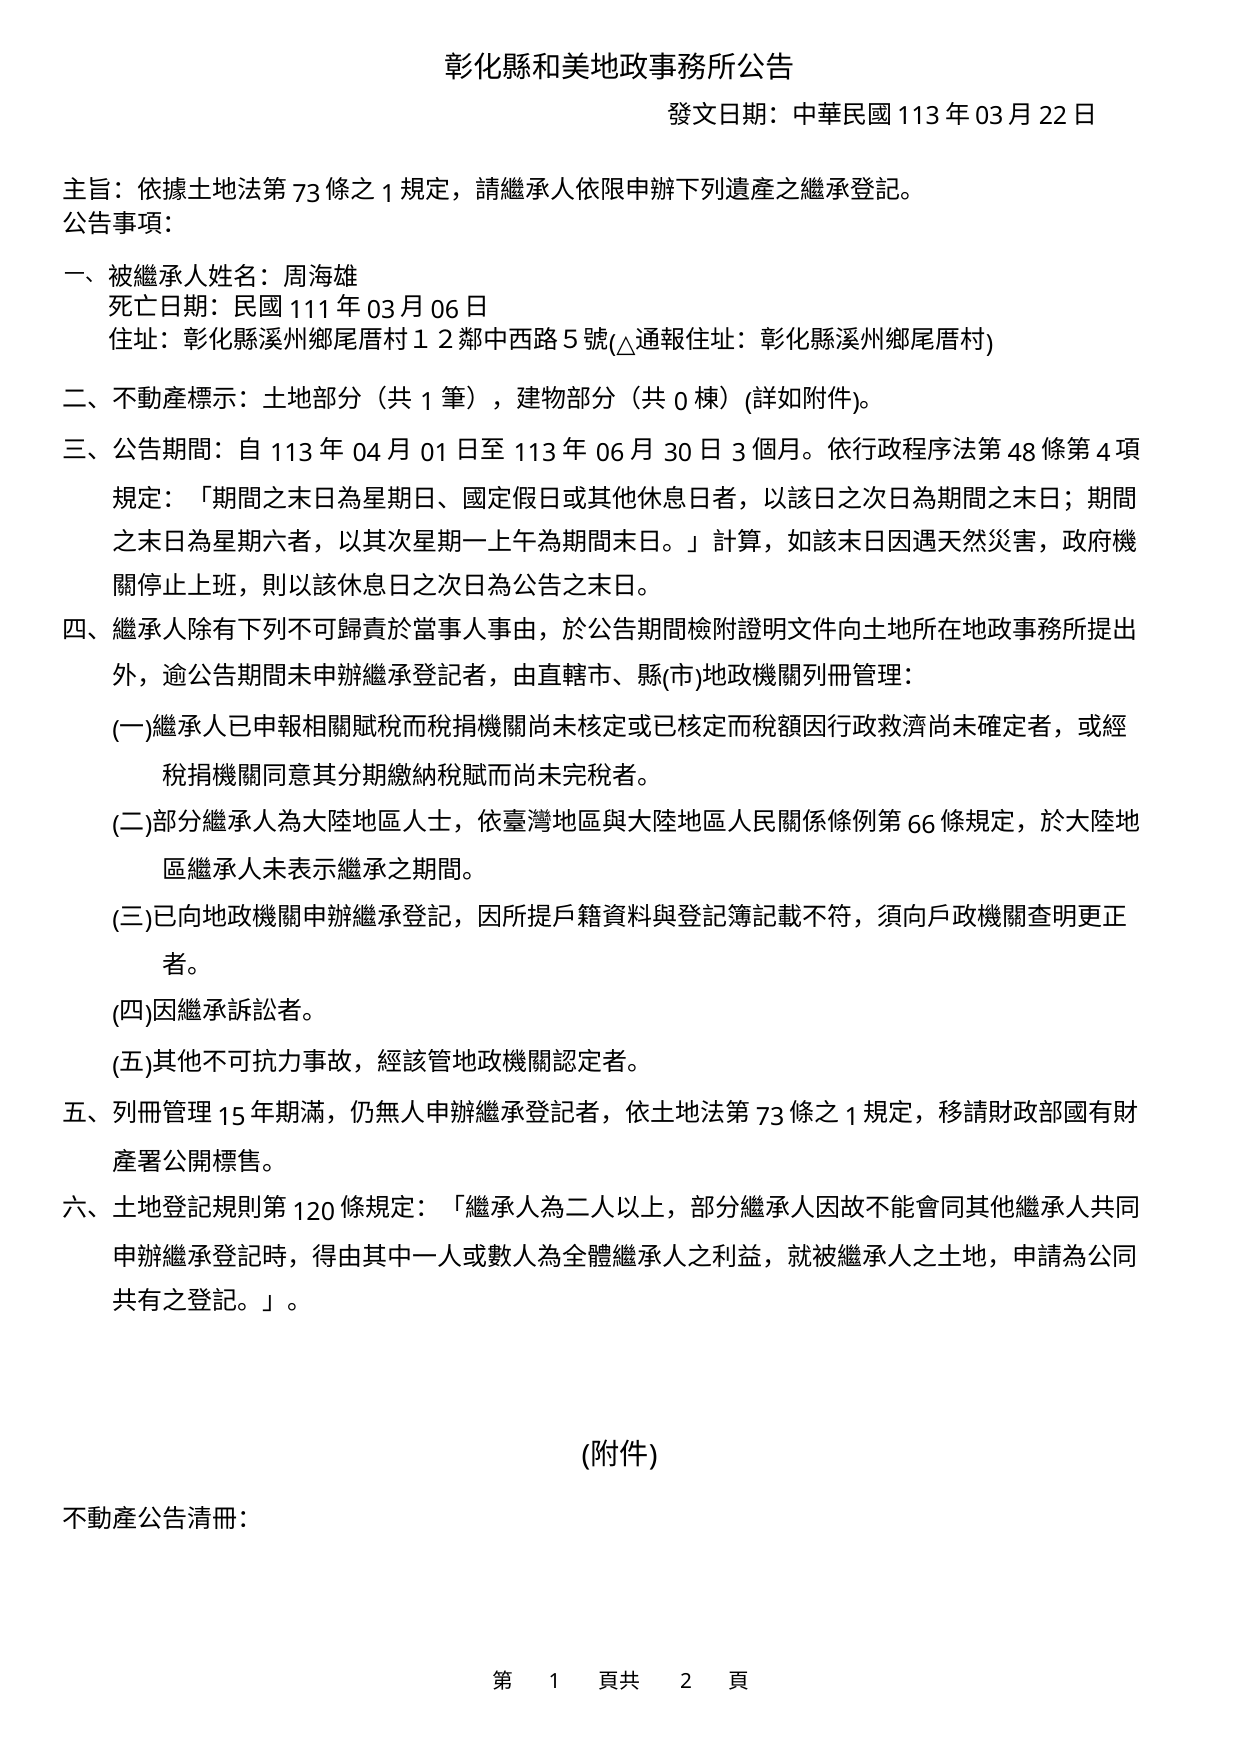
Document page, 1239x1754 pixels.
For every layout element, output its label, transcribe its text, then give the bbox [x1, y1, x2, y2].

table_cell [109, 1383, 482, 1423]
table_cell [667, 1557, 718, 1661]
table_cell [1177, 135, 1239, 176]
table_cell [0, 1661, 62, 1701]
table_cell [483, 1383, 523, 1423]
table_cell [483, 135, 523, 176]
table_cell [1177, 1485, 1239, 1557]
table_cell 主旨：依據土地法第73條之1規定，請繼承人依限申辦下列遺產之繼承登記。 公告事項： [62, 176, 1177, 262]
table_cell [759, 1557, 1177, 1661]
table_header [62, 0, 109, 41]
table_cell [523, 135, 585, 176]
table_cell [1177, 314, 1239, 384]
table_cell [0, 41, 62, 94]
table_cell [62, 314, 109, 384]
table_cell [483, 1557, 523, 1661]
table_cell [653, 1383, 667, 1423]
table_cell [0, 384, 62, 1383]
table_cell [109, 135, 482, 176]
table_cell [759, 1383, 1177, 1423]
table_cell [718, 1383, 759, 1423]
table_header [0, 0, 62, 41]
table_cell [585, 135, 653, 176]
table_cell [109, 1661, 482, 1701]
table_header [759, 0, 1177, 41]
table_cell [483, 95, 523, 135]
table_cell [759, 135, 1177, 176]
table_cell [1177, 1557, 1239, 1661]
table_cell 被繼承人姓名：周海雄 死亡日期：民國111年03月06日 住址：彰化縣溪州鄉尾厝村１２鄰中西路５號(△通報住址：彰化縣溪州鄉尾厝村) [109, 263, 1177, 384]
table_cell [667, 135, 718, 176]
table_cell [585, 95, 653, 135]
table_cell [62, 1557, 109, 1661]
table_cell [62, 1383, 109, 1423]
table_cell 彰化縣和美地政事務所公告 [62, 41, 1177, 94]
table_cell 頁共 [585, 1661, 653, 1701]
table_cell 第 [483, 1661, 523, 1701]
table_cell [0, 314, 62, 384]
table_header [523, 0, 585, 41]
table_cell 一、 [62, 263, 109, 313]
table_cell [523, 95, 585, 135]
table_header [483, 0, 523, 41]
table_cell [0, 176, 62, 246]
table_cell [109, 1557, 482, 1661]
table_cell [62, 95, 109, 135]
table_header [667, 0, 718, 41]
table_cell [1177, 384, 1239, 1383]
table_cell [585, 1557, 653, 1661]
table_cell [585, 1383, 653, 1423]
table_cell 1 [523, 1661, 585, 1701]
table_cell [1177, 1424, 1239, 1485]
table_cell 頁 [718, 1661, 759, 1701]
table_header [653, 0, 667, 41]
table_cell [0, 1424, 62, 1485]
table_cell [1177, 1383, 1239, 1423]
table_cell [0, 1557, 62, 1661]
table_cell 2 [653, 1661, 718, 1701]
table_cell [1177, 246, 1239, 262]
table_cell 不動產公告清冊： [62, 1485, 1177, 1557]
table_cell 發文日期：中華民國113年03月22日 [667, 95, 1177, 135]
table_cell [523, 1383, 585, 1423]
table_cell [653, 135, 667, 176]
table_cell [759, 1661, 1177, 1701]
table_cell [718, 135, 759, 176]
table_cell [653, 1557, 667, 1661]
table_header [109, 0, 482, 41]
table_cell [1177, 41, 1239, 94]
table_cell (附件) [62, 1424, 1177, 1485]
table_header [585, 0, 653, 41]
table_cell [718, 1557, 759, 1661]
table_cell [0, 1383, 62, 1423]
table_cell [667, 1383, 718, 1423]
table_cell [0, 95, 62, 135]
table_cell [1177, 95, 1239, 135]
table_cell [62, 1661, 109, 1701]
table_header [718, 0, 759, 41]
table_cell [109, 95, 482, 135]
table_cell 二、不動產標示：土地部分（共 1 筆），建物部分（共 0 棟）(詳如附件)。 三、公告期間：自 113 年 04 月 01 日至 113 年 06 月 30 日 3 個月。依行政程序法第48條第4項 規定：「期間之末日為星期日、國定假日或其他休息日者，以該日之次日為期間之末日；期間 之末日為星期六者，以其次星期一上午為期間末日。」計算，如該末日因遇天然災害，政府機 關停止上班，則以該休息日之次日為公告之末日。 四、繼承人除有下列不可歸責於當事人事由，於公告期間檢附證明文件向土地所在地政事務所提出 外，逾公告期間未申辦繼承登記者，由直轄市、縣(市)地政機關列冊管理： (一)繼承人已申報相關賦稅而稅捐機關尚未核定或已核定而稅額因行政救濟尚未確定者，或經 稅捐機關同意其分期繳納稅賦而尚未完稅者。 (二)部分繼承人為大陸地區人士，依臺灣地區與大陸地區人民關係條例第66條規定，於大陸地 區繼承人未表示繼承之期間。 (三)已向地政機關申辦繼承登記，因所提戶籍資料與登記簿記載不符，須向戶政機關查明更正 者。 (四)因繼承訴訟者。 (五)其他不可抗力事故，經該管地政機關認定者。 五、列冊管理15年期滿，仍無人申辦繼承登記者，依土地法第73條之1規定，移請財政部國有財 產署公開標售。 六、土地登記規則第120條規定：「繼承人為二人以上，部分繼承人因故不能會同其他繼承人共同 申辦繼承登記時，得由其中一人或數人為全體繼承人之利益，就被繼承人之土地，申請為公同 共有之登記。」。 [62, 384, 1177, 1383]
table_cell [1177, 176, 1239, 246]
table_cell [1177, 263, 1239, 313]
table_cell [523, 1557, 585, 1661]
table_cell [1177, 1661, 1239, 1701]
table_cell [62, 135, 109, 176]
table_cell [0, 246, 62, 262]
table_cell [0, 1485, 62, 1557]
table_cell [0, 135, 62, 176]
table_header [1177, 0, 1239, 41]
table_cell [653, 95, 667, 135]
table_cell [0, 263, 62, 313]
